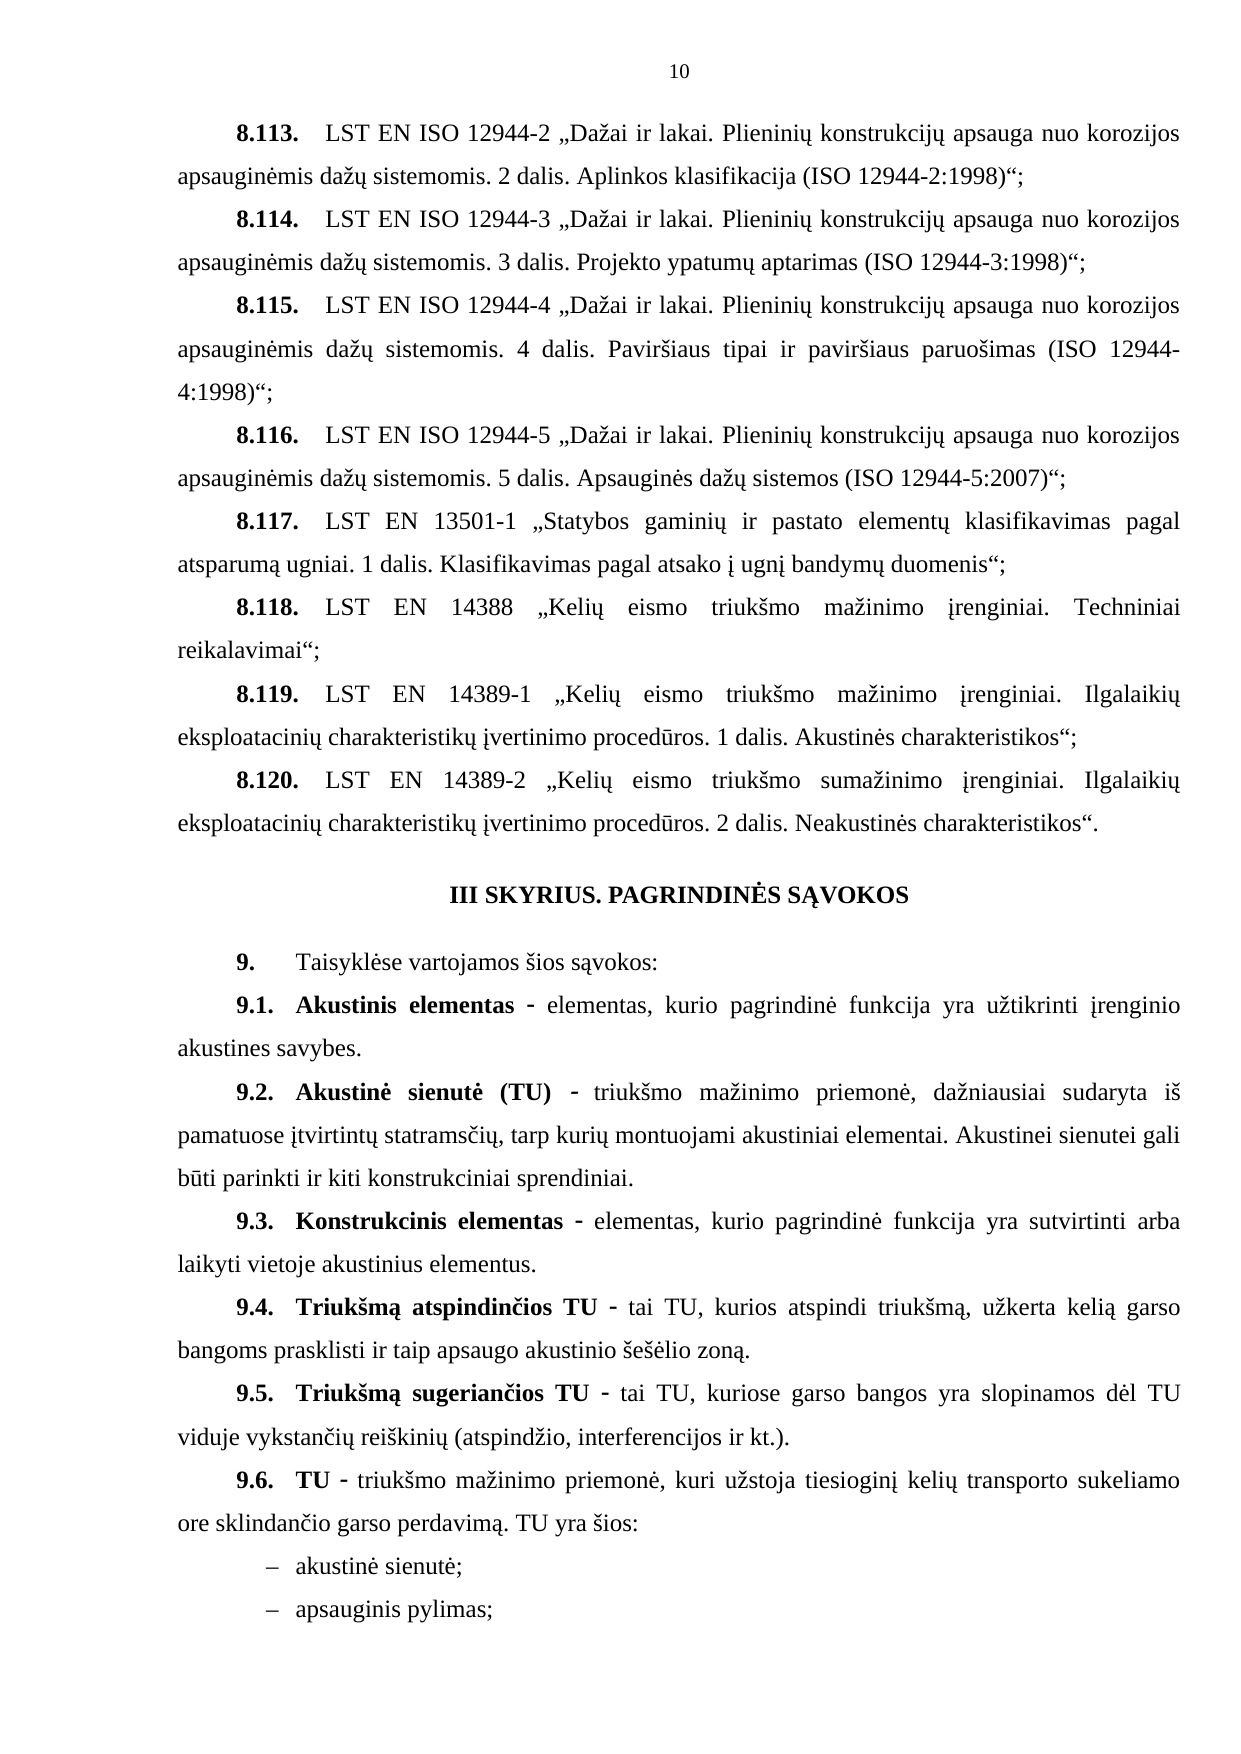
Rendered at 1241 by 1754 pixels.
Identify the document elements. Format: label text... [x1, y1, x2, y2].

text III SKYRIUS. PAGRINDINĖS SĄVOKOS [177, 880, 1181, 909]
text 9.1. Akustinis elementas  elementas, kurio pagrindinė funkcija yra užtikrinti įrenginio akustines savybes. [177, 990, 1181, 1062]
text 9.2. Akustinė sienutė (TU)  triukšmo mažinimo priemonė, dažniausiai sudaryta iš pamatuose įtvirtintų statramsčių, tarp kurių montuojami akustiniai elementai. Akustinei sienutei gali būti parinkti ir kiti konstrukciniai sprendiniai. [177, 1077, 1181, 1192]
text 8.120. LST EN 14389-2 „Kelių eismo triukšmo sumažinimo įrenginiai. Ilgalaikių eksploatacinių charakteristikų įvertinimo procedūros. 2 dalis. Neakustinės charakteristikos“. [177, 765, 1181, 837]
text – akustinė sienutė; [177, 1551, 1181, 1580]
text 9.4. Triukšmą atspindinčios TU  tai TU, kurios atspindi triukšmą, užkerta kelią garso bangoms prasklisti ir taip apsaugo akustinio šešėlio zoną. [177, 1292, 1181, 1364]
text 8.118. LST EN 14388 „Kelių eismo triukšmo mažinimo įrenginiai. Techniniai reikalavimai“; [177, 592, 1181, 664]
text 9.5. Triukšmą sugeriančios TU  tai TU, kuriose garso bangos yra slopinamos dėl TU viduje vykstančių reiškinių (atspindžio, interferencijos ir kt.). [177, 1378, 1181, 1450]
text 8.115. LST EN ISO 12944-4 „Dažai ir lakai. Plieninių konstrukcijų apsauga nuo korozijos apsauginėmis dažų sistemomis. 4 dalis. Paviršiaus tipai ir paviršiaus paruošimas (ISO 12944-4:1998)“; [177, 291, 1181, 406]
text – apsauginis pylimas; [177, 1594, 1181, 1623]
text 8.119. LST EN 14389-1 „Kelių eismo triukšmo mažinimo įrenginiai. Ilgalaikių eksploatacinių charakteristikų įvertinimo procedūros. 1 dalis. Akustinės charakteristikos“; [177, 679, 1181, 751]
text 9.3. Konstrukcinis elementas  elementas, kurio pagrindinė funkcija yra sutvirtinti arba laikyti vietoje akustinius elementus. [177, 1206, 1181, 1278]
text 8.114. LST EN ISO 12944-3 „Dažai ir lakai. Plieninių konstrukcijų apsauga nuo korozijos apsauginėmis dažų sistemomis. 3 dalis. Projekto ypatumų aptarimas (ISO 12944-3:1998)“; [177, 204, 1181, 276]
text 8.116. LST EN ISO 12944-5 „Dažai ir lakai. Plieninių konstrukcijų apsauga nuo korozijos apsauginėmis dažų sistemomis. 5 dalis. Apsauginės dažų sistemos (ISO 12944-5:2007)“; [177, 420, 1181, 492]
text 8.113. LST EN ISO 12944-2 „Dažai ir lakai. Plieninių konstrukcijų apsauga nuo korozijos apsauginėmis dažų sistemomis. 2 dalis. Aplinkos klasifikacija (ISO 12944-2:1998)“; [177, 118, 1181, 190]
text 9.6. TU  triukšmo mažinimo priemonė, kuri užstoja tiesioginį kelių transporto sukeliamo ore sklindančio garso perdavimą. TU yra šios: [177, 1465, 1181, 1537]
text 9. Taisyklėse vartojamos šios sąvokos: [177, 947, 1181, 976]
text 8.117. LST EN 13501-1 „Statybos gaminių ir pastato elementų klasifikavimas pagal atsparumą ugniai. 1 dalis. Klasifikavimas pagal atsako į ugnį bandymų duomenis“; [177, 506, 1181, 578]
